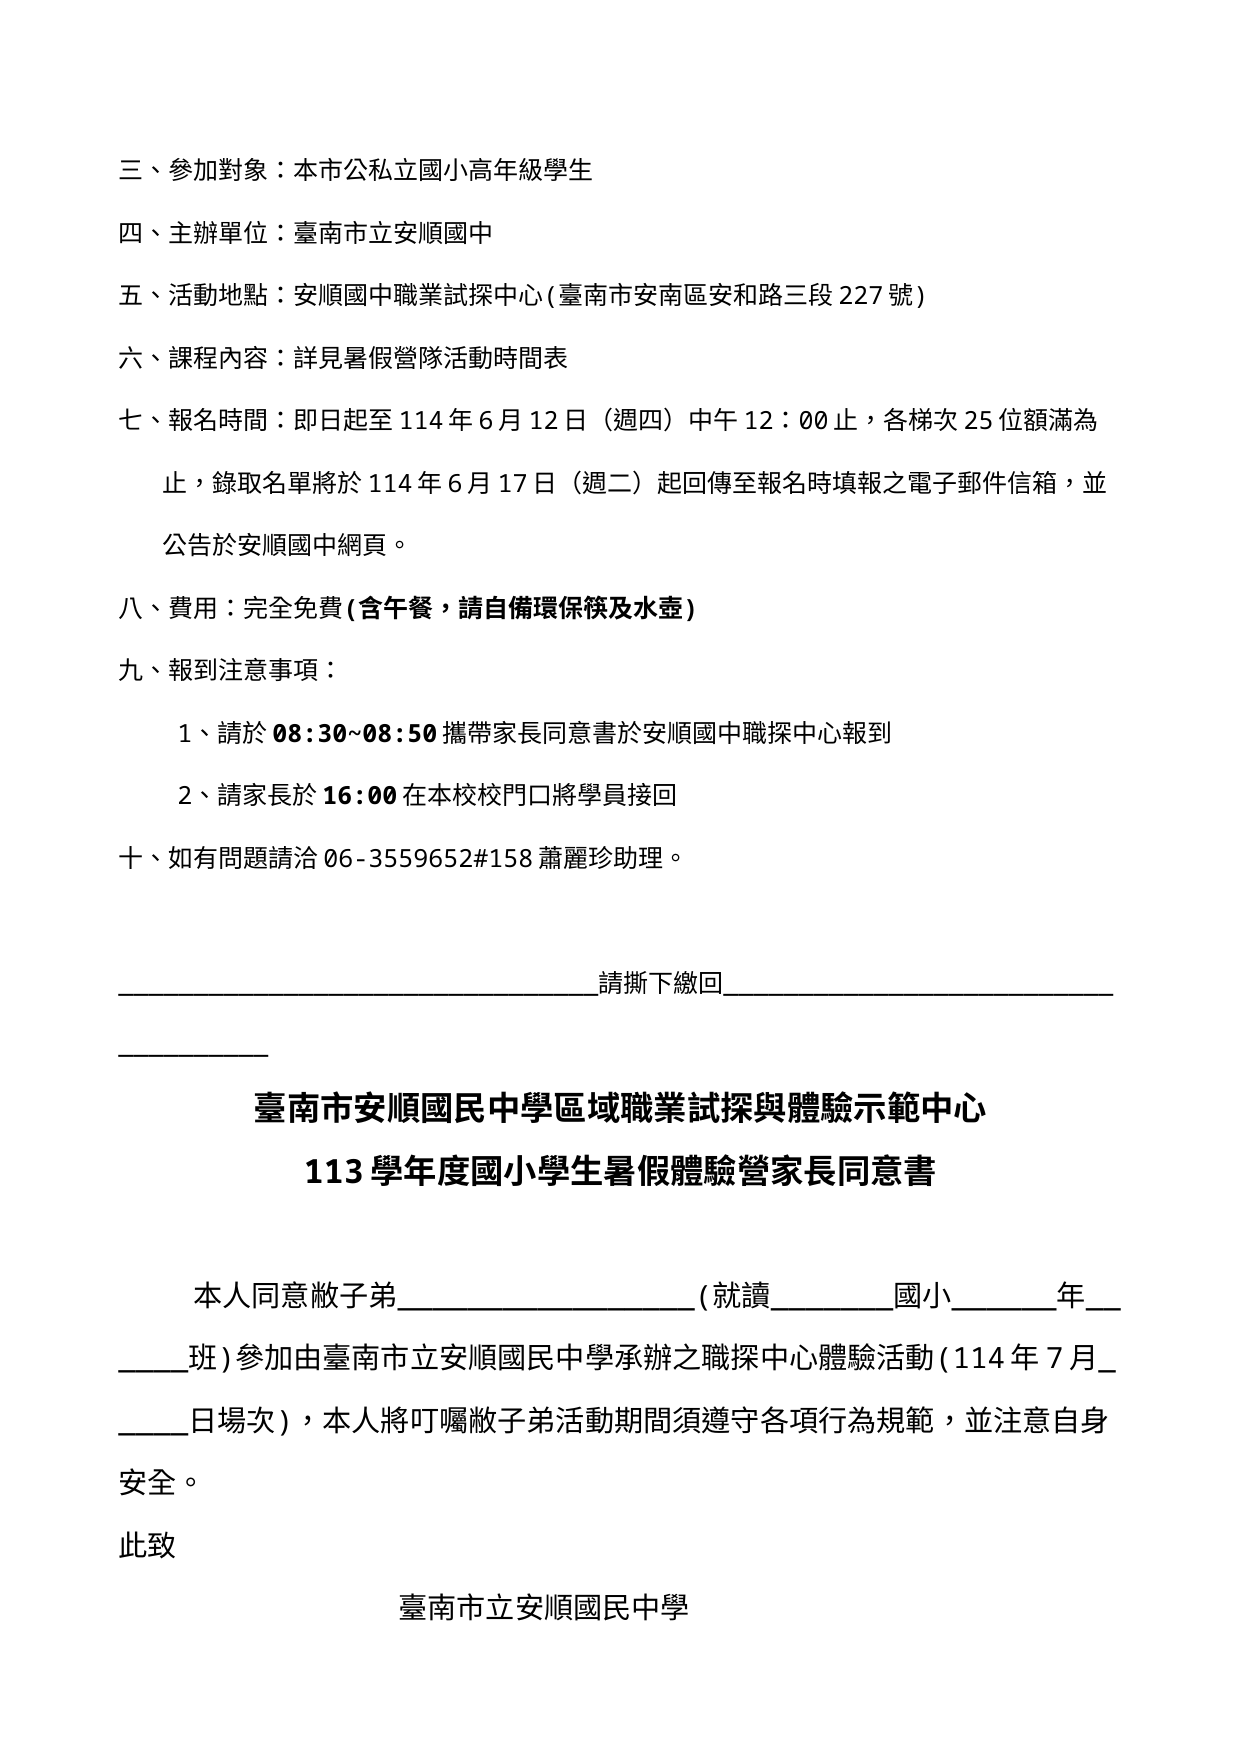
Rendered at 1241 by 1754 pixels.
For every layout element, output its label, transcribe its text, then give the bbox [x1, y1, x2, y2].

text 六、課程內容：詳見暑假營隊活動時間表 [118, 314, 1122, 377]
text 十、如有問題請洽06-3559652#158蕭麗珍助理。 [118, 814, 1122, 877]
text 九、報到注意事項： 1、請於08:30~08:50攜帶家長同意書於安順國中職探中心報到 2、請家長於16:00在本校校門口將學員接回 [118, 627, 1122, 814]
text 七、報名時間：即日起至114年6月12日（週四）中午12：00止，各梯次25位額滿為止，錄取名單將於114年6月17日（週二）起回傳至報名時填報之電子郵件信箱，並公告於安順國中網頁。 [118, 377, 1122, 564]
text 八、費用：完全免費(含午餐，請自備環保筷及水壺) [118, 564, 1122, 627]
text 此致 [118, 1502, 1122, 1564]
text 四、主辦單位：臺南市立安順國中 [118, 189, 1122, 252]
text ________________________________請撕下繳回____________________________________ [118, 939, 1122, 1064]
text 本人同意敝子弟_________________(就讀_______國小______年______班)參加由臺南市立安順國民中學承辦之職探中心體驗活動(114年7月_____日場次)，本人將叮囑敝子弟活動期間須遵守各項行為規範，並注意自身安全。 [118, 1252, 1122, 1502]
text 臺南市安順國民中學區域職業試探與體驗示範中心 [118, 1064, 1122, 1127]
text 五、活動地點：安順國中職業試探中心(臺南市安南區安和路三段227號) [118, 252, 1122, 314]
text 臺南市立安順國民中學 [118, 1564, 1122, 1627]
text 113學年度國小學生暑假體驗營家長同意書 [118, 1127, 1122, 1189]
text 三、參加對象：本市公私立國小高年級學生 [118, 127, 1122, 189]
